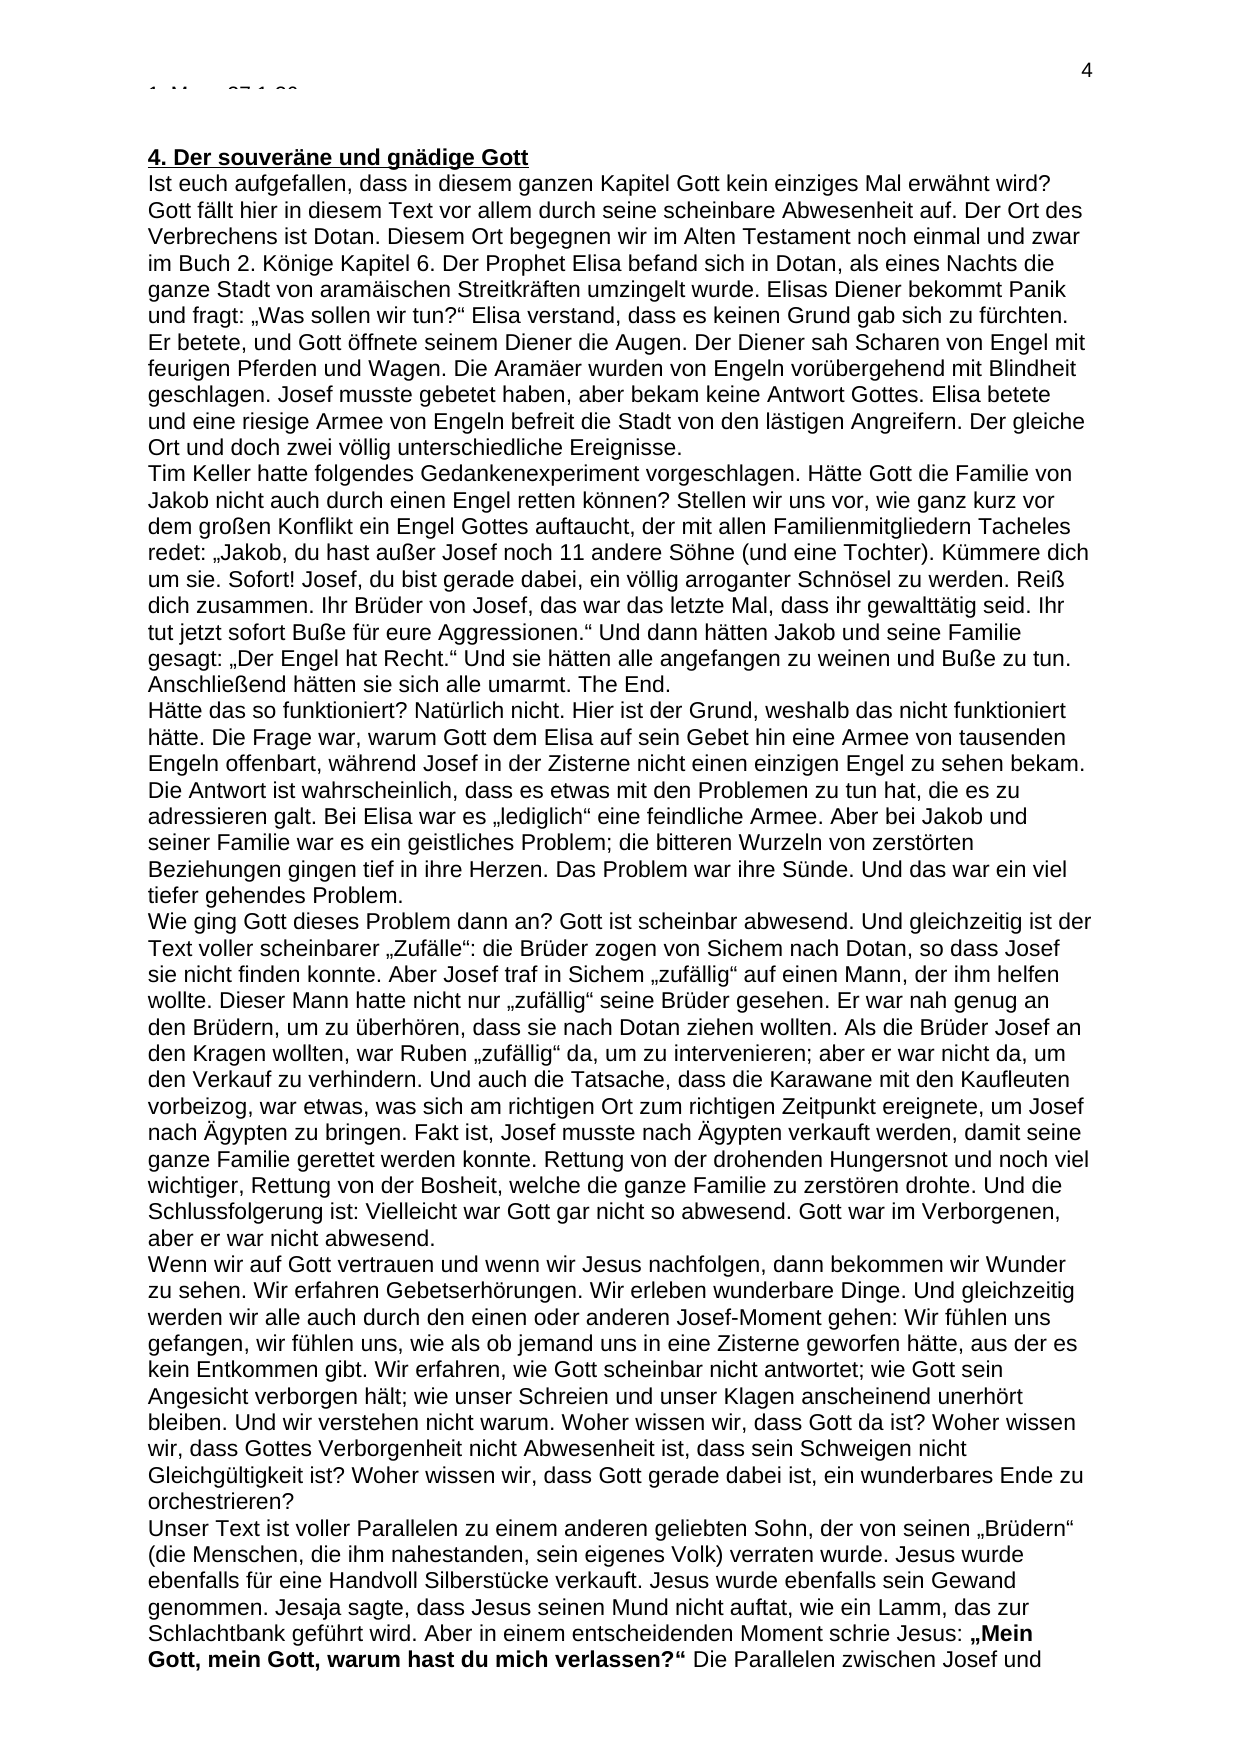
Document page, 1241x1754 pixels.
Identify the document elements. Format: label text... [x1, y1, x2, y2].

text Hätte das so funktioniert? Natürlich nicht. Hier ist der Grund, weshalb das nicht funktioniert hätte. Die Frage war, warum Gott dem Elisa auf sein Gebet hin eine Armee von tausenden Engeln offenbart, während Josef in der Zisterne nicht einen einzigen Engel zu sehen bekam. Die Antwort ist wahrscheinlich, dass es etwas mit den Problemen zu tun hat, die es zu adressieren galt. Bei Elisa war es „lediglich“ eine feindliche Armee. Aber bei Jakob und seiner Familie war es ein geistliches Problem; die bitteren Wurzeln von zerstörten Beziehungen gingen tief in ihre Herzen. Das Problem war ihre Sünde. Und das war ein viel tiefer gehendes Problem. [148, 697, 1092, 908]
text 4. Der souveräne und gnädige Gott [148, 144, 1092, 170]
text Wenn wir auf Gott vertrauen und wenn wir Jesus nachfolgen, dann bekommen wir Wunder zu sehen. Wir erfahren Gebetserhörungen. Wir erleben wunderbare Dinge. Und gleichzeitig werden wir alle auch durch den einen oder anderen Josef-Moment gehen: Wir fühlen uns gefangen, wir fühlen uns, wie als ob jemand uns in eine Zisterne geworfen hätte, aus der es kein Entkommen gibt. Wir erfahren, wie Gott scheinbar nicht antwortet; wie Gott sein Angesicht verborgen hält; wie unser Schreien und unser Klagen anscheinend unerhört bleiben. Und wir verstehen nicht warum. Woher wissen wir, dass Gott da ist? Woher wissen wir, dass Gottes Verborgenheit nicht Abwesenheit ist, dass sein Schweigen nicht Gleichgültigkeit ist? Woher wissen wir, dass Gott gerade dabei ist, ein wunderbares Ende zu orchestrieren? [148, 1251, 1092, 1514]
text Ist euch aufgefallen, dass in diesem ganzen Kapitel Gott kein einziges Mal erwähnt wird? Gott fällt hier in diesem Text vor allem durch seine scheinbare Abwesenheit auf. Der Ort des Verbrechens ist Dotan. Diesem Ort begegnen wir im Alten Testament noch einmal und zwar im Buch 2. Könige Kapitel 6. Der Prophet Elisa befand sich in Dotan, als eines Nachts die ganze Stadt von aramäischen Streitkräften umzingelt wurde. Elisas Diener bekommt Panik und fragt: „Was sollen wir tun?“ Elisa verstand, dass es keinen Grund gab sich zu fürchten. Er betete, und Gott öffnete seinem Diener die Augen. Der Diener sah Scharen von Engel mit feurigen Pferden und Wagen. Die Aramäer wurden von Engeln vorübergehend mit Blindheit geschlagen. Josef musste gebetet haben, aber bekam keine Antwort Gottes. Elisa betete und eine riesige Armee von Engeln befreit die Stadt von den lästigen Angreifern. Der gleiche Ort und doch zwei völlig unterschiedliche Ereignisse. [148, 170, 1092, 460]
text Unser Text ist voller Parallelen zu einem anderen geliebten Sohn, der von seinen „Brüdern“ (die Menschen, die ihm nahestanden, sein eigenes Volk) verraten wurde. Jesus wurde ebenfalls für eine Handvoll Silberstücke verkauft. Jesus wurde ebenfalls sein Gewand genommen. Jesaja sagte, dass Jesus seinen Mund nicht auftat, wie ein Lamm, das zur Schlachtbank geführt wird. Aber in einem entscheidenden Moment schrie Jesus: „Mein Gott, mein Gott, warum hast du mich verlassen?“ Die Parallelen zwischen Josef und [148, 1514, 1092, 1673]
text Tim Keller hatte folgendes Gedankenexperiment vorgeschlagen. Hätte Gott die Familie von Jakob nicht auch durch einen Engel retten können? Stellen wir uns vor, wie ganz kurz vor dem großen Konflikt ein Engel Gottes auftaucht, der mit allen Familienmitgliedern Tacheles redet: „Jakob, du hast außer Josef noch 11 andere Söhne (und eine Tochter). Kümmere dich um sie. Sofort! Josef, du bist gerade dabei, ein völlig arroganter Schnösel zu werden. Reiß dich zusammen. Ihr Brüder von Josef, das war das letzte Mal, dass ihr gewalttätig seid. Ihr tut jetzt sofort Buße für eure Aggressionen.“ Und dann hätten Jakob und seine Familie gesagt: „Der Engel hat Recht.“ Und sie hätten alle angefangen zu weinen und Buße zu tun. Anschließend hätten sie sich alle umarmt. The End. [148, 460, 1092, 697]
text Wie ging Gott dieses Problem dann an? Gott ist scheinbar abwesend. Und gleichzeitig ist der Text voller scheinbarer „Zufälle“: die Brüder zogen von Sichem nach Dotan, so dass Josef sie nicht finden konnte. Aber Josef traf in Sichem „zufällig“ auf einen Mann, der ihm helfen wollte. Dieser Mann hatte nicht nur „zufällig“ seine Brüder gesehen. Er war nah genug an den Brüdern, um zu überhören, dass sie nach Dotan ziehen wollten. Als die Brüder Josef an den Kragen wollten, war Ruben „zufällig“ da, um zu intervenieren; aber er war nicht da, um den Verkauf zu verhindern. Und auch die Tatsache, dass die Karawane mit den Kaufleuten vorbeizog, war etwas, was sich am richtigen Ort zum richtigen Zeitpunkt ereignete, um Josef nach Ägypten zu bringen. Fakt ist, Josef musste nach Ägypten verkauft werden, damit seine ganze Familie gerettet werden konnte. Rettung von der drohenden Hungersnot und noch viel wichtiger, Rettung von der Bosheit, welche die ganze Familie zu zerstören drohte. Und die Schlussfolgerung ist: Vielleicht war Gott gar nicht so abwesend. Gott war im Verborgenen, aber er war nicht abwesend. [148, 908, 1092, 1251]
